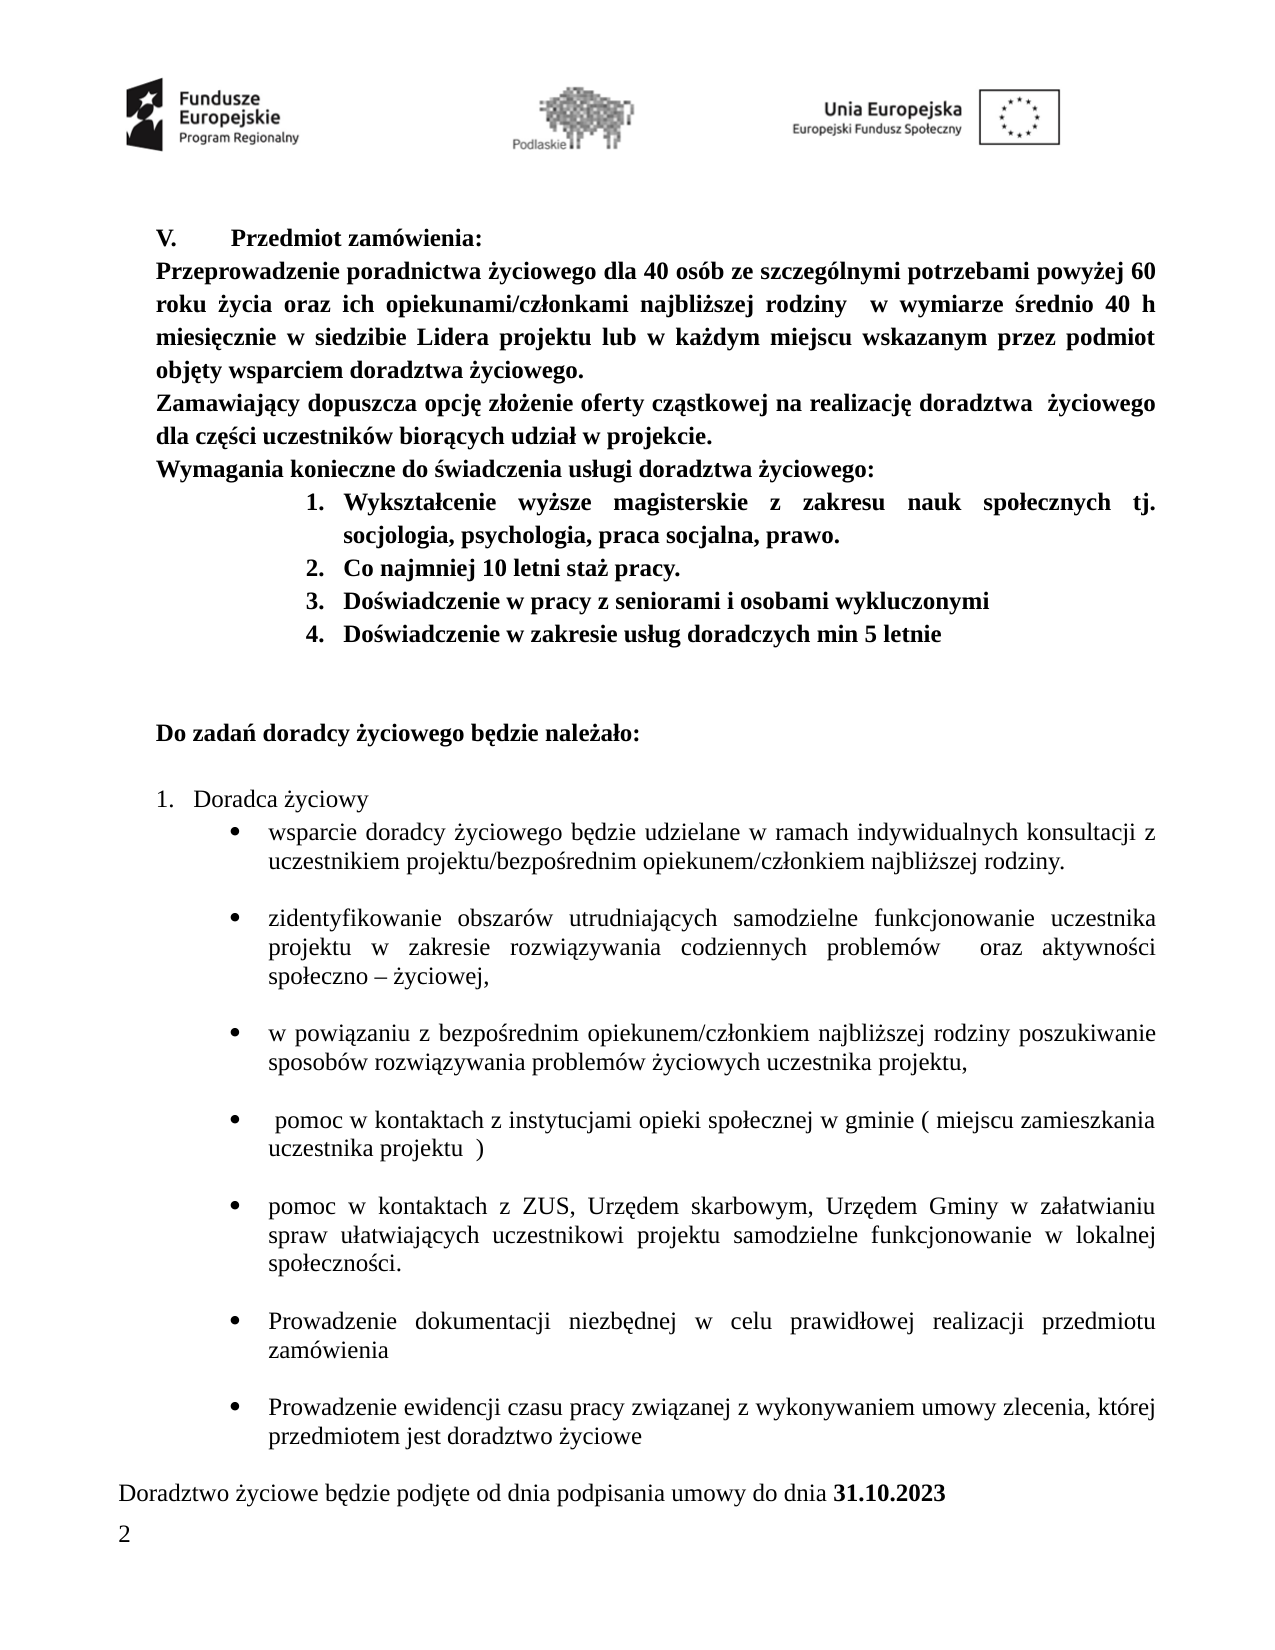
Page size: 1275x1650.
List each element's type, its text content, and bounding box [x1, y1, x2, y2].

list Doradca życiowy [156, 784, 1157, 813]
list wsparcie doradcy życiowego będzie udzielane w ramach indywidualnych konsultacji z uczestnikiem projektu/bezpośrednim opiekunem/członkiem najbliższej rodziny. [231, 817, 1157, 875]
text Do zadań doradcy życiowego będzie należało: [156, 718, 1157, 747]
list Doświadczenie w pracy z seniorami i osobami wykluczonymi [306, 586, 1157, 615]
list Prowadzenie ewidencji czasu pracy związanej z wykonywaniem umowy zlecenia, której przedmiotem jest doradztwo życiowe [231, 1392, 1157, 1450]
text Przeprowadzenie poradnictwa życiowego dla 40 osób ze szczególnymi potrzebami powyżej 60 roku życia oraz ich opiekunami/członkami najbliższej rodziny w wymiarze średnio 40 h miesięcznie w siedzibie Lidera projektu lub w każdym miejscu wskazanym przez podmiot objęty wsparciem doradztwa życiowego. [156, 256, 1157, 384]
list Prowadzenie dokumentacji niezbędnej w celu prawidłowej realizacji przedmiotu zamówienia [231, 1306, 1157, 1363]
list pomoc w kontaktach z ZUS, Urzędem skarbowym, Urzędem Gminy w załatwianiu spraw ułatwiających uczestnikowi projektu samodzielne funkcjonowanie w lokalnej społeczności. [231, 1191, 1157, 1277]
text Wymagania konieczne do świadczenia usługi doradztwa życiowego: [156, 454, 1157, 483]
list pomoc w kontaktach z instytucjami opieki społecznej w gminie ( miejscu zamieszkania uczestnika projektu ) [231, 1105, 1157, 1162]
list w powiązaniu z bezpośrednim opiekunem/członkiem najbliższej rodziny poszukiwanie sposobów rozwiązywania problemów życiowych uczestnika projektu, [231, 1018, 1157, 1076]
list Co najmniej 10 letni staż pracy. [306, 553, 1157, 582]
list Wykształcenie wyższe magisterskie z zakresu nauk społecznych tj. socjologia, psychologia, praca socjalna, prawo. [306, 487, 1157, 549]
text Zamawiający dopuszcza opcję złożenie oferty cząstkowej na realizację doradztwa życiowego dla części uczestników biorących udział w projekcie. [156, 388, 1157, 450]
list Doświadczenie w zakresie usług doradczych min 5 letnie [306, 619, 1157, 648]
text Doradztwo życiowe będzie podjęte od dnia podpisania umowy do dnia 31.10.2023 [118, 1478, 1157, 1507]
list zidentyfikowanie obszarów utrudniających samodzielne funkcjonowanie uczestnika projektu w zakresie rozwiązywania codziennych problemów oraz aktywności społeczno – życiowej, [231, 903, 1157, 990]
list Przedmiot zamówienia: [156, 223, 1157, 252]
